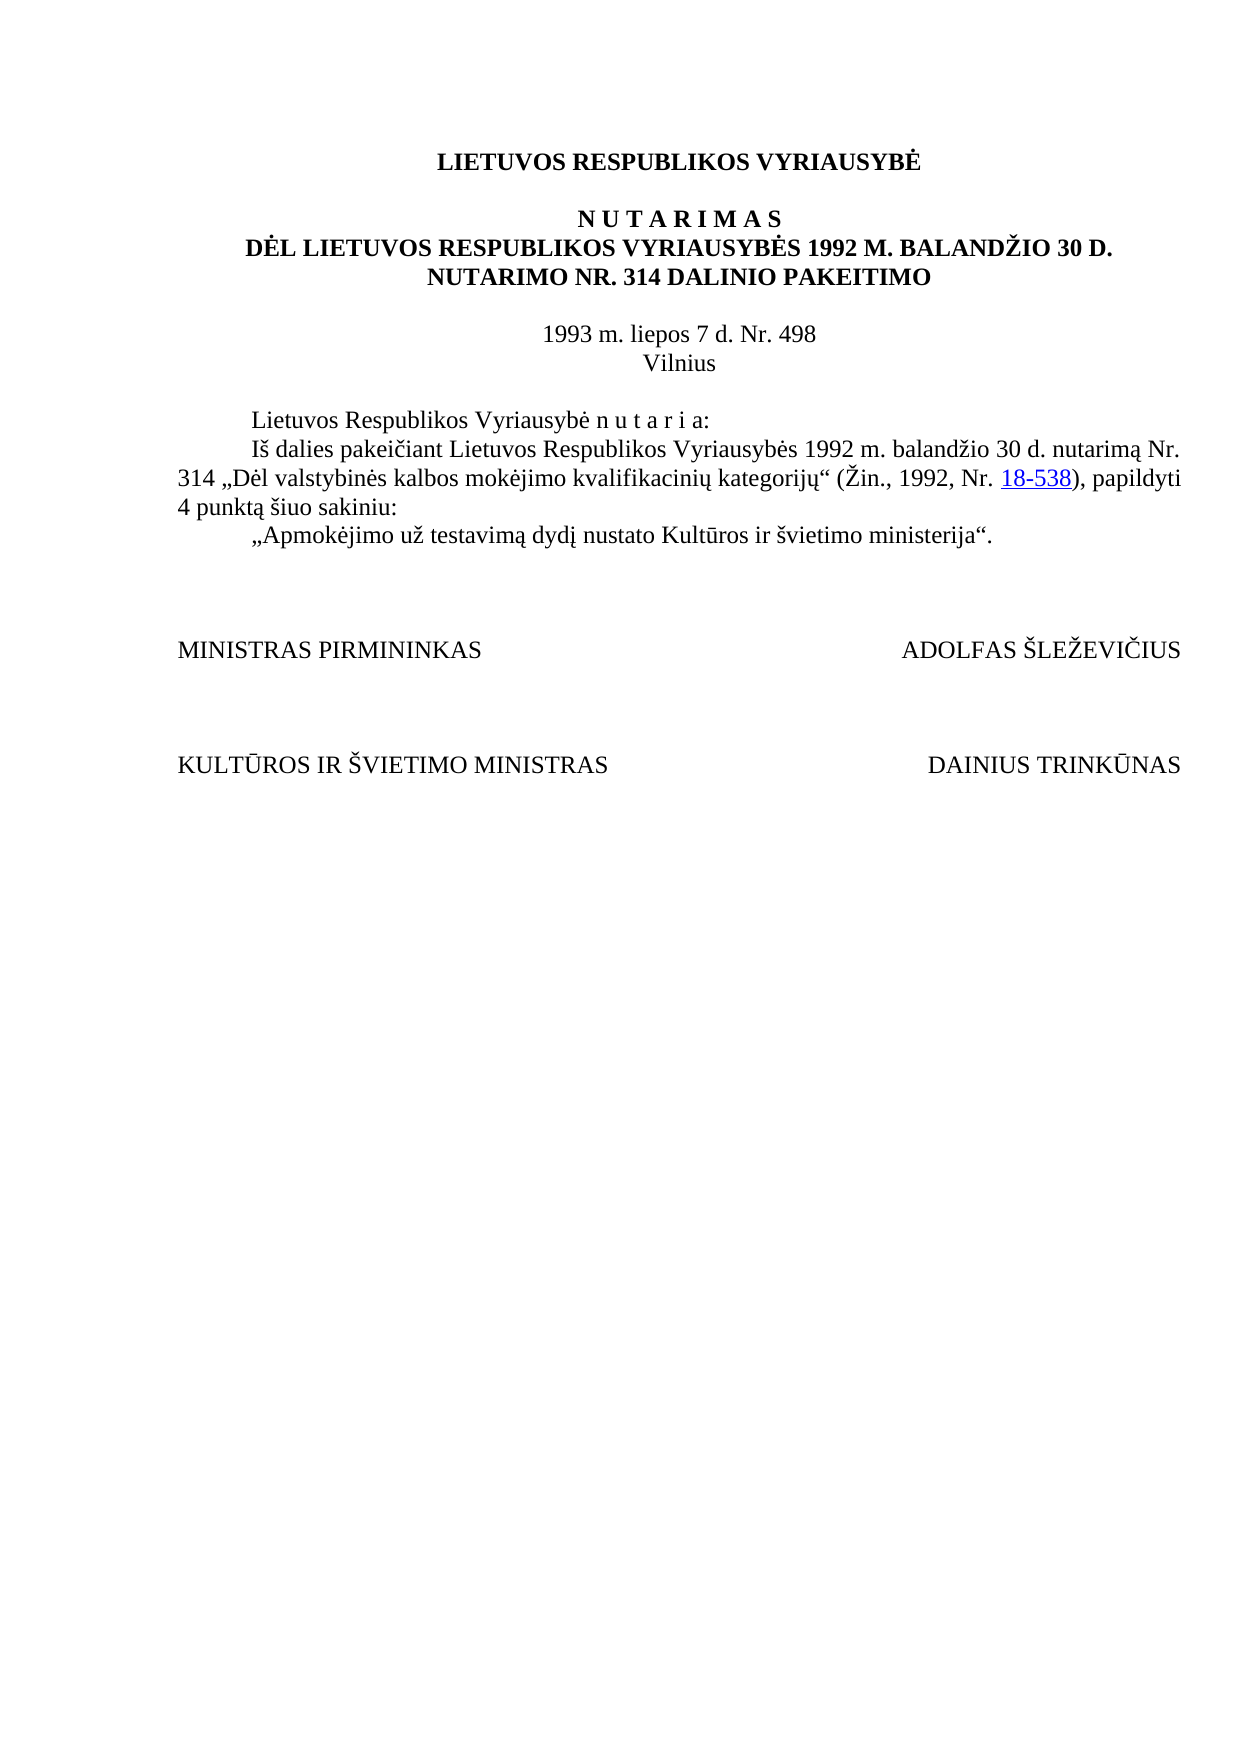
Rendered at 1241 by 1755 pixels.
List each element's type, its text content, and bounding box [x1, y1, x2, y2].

text Vilnius [177, 348, 1181, 377]
text Iš dalies pakeičiant Lietuvos Respublikos Vyriausybės 1992 m. balandžio 30 d. nutarimą Nr. 314 „Dėl valstybinės kalbos mokėjimo kvalifikacinių kategorijų“ (Žin., 1992, Nr. 18-538), papildyti 4 punktą šiuo sakiniu: [177, 434, 1181, 521]
text Lietuvos Respublikos Vyriausybė nutaria: [177, 406, 1181, 434]
text LIETUVOS RESPUBLIKOS VYRIAUSYBĖ [177, 147, 1181, 176]
text „Apmokėjimo už testavimą dydį nustato Kultūros ir švietimo ministerija“. [177, 521, 1181, 549]
text 1993 m. liepos 7 d. Nr. 498 [177, 319, 1181, 348]
text KULTŪROS IR ŠVIETIMO MINISTRAS DAINIUS TRINKŪNAS [177, 751, 1181, 779]
text N U T A R I M A S [177, 204, 1181, 233]
text MINISTRAS PIRMININKAS ADOLFAS ŠLEŽEVIČIUS [177, 636, 1181, 664]
text DĖL LIETUVOS RESPUBLIKOS VYRIAUSYBĖS 1992 M. BALANDŽIO 30 D. NUTARIMO NR. 314 DALINIO PAKEITIMO [177, 233, 1181, 291]
